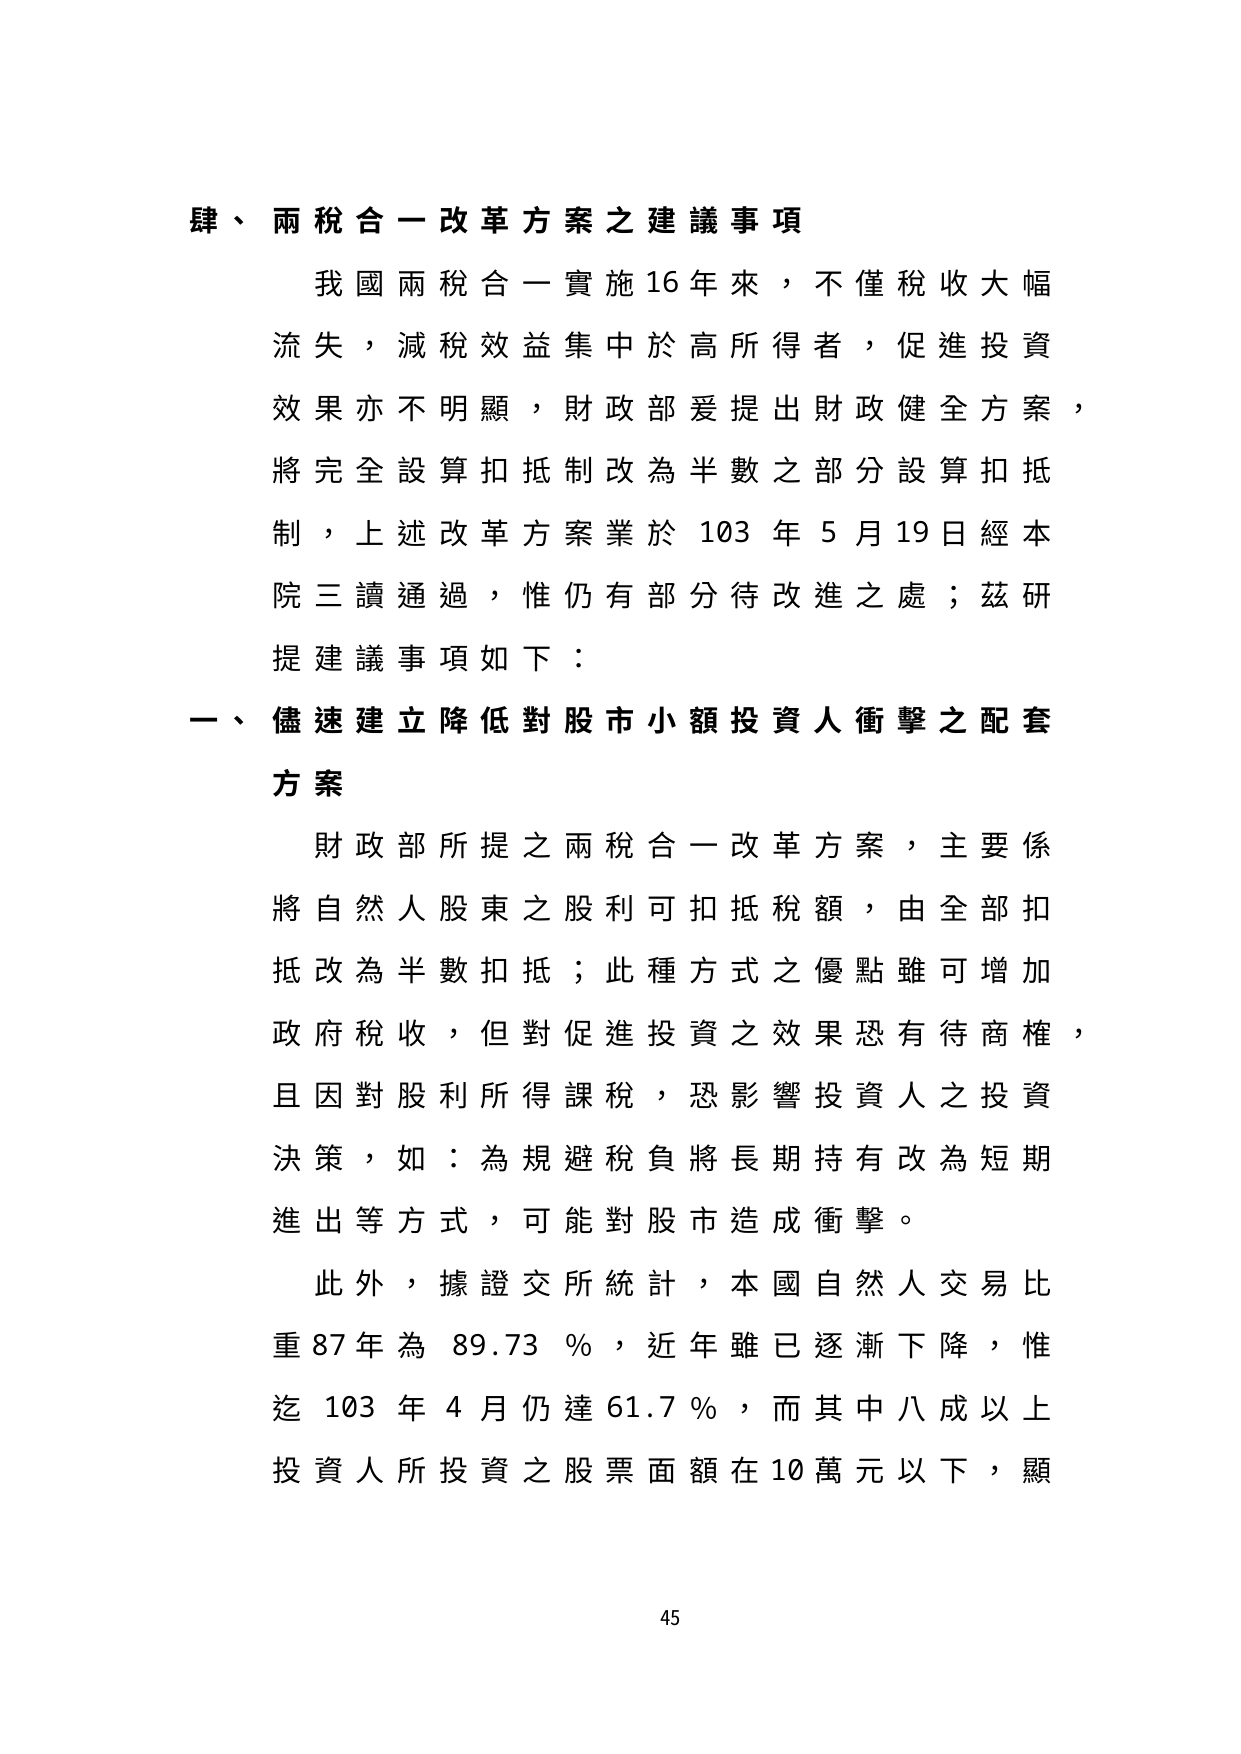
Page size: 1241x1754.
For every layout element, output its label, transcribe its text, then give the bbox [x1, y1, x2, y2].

text 財政部所提之兩稅合一改革方案，主要係將自然人股東之股利可扣抵稅額，由全部扣抵改為半數扣抵；此種方式之優點雖可增加政府稅收，但對促進投資之效果恐有待商榷，且因對股利所得課稅，恐影響投資人之投資決策，如：為規避稅負將長期持有改為短期進出等方式，可能對股市造成衝擊。 [242, 802, 1058, 1240]
text 此外，據證交所統計，本國自然人交易比重87年為89.73％，近年雖已逐漸下降，惟迄103年4月仍達61.7％，而其中八成以上投資人所投資之股票面額在10萬元以下，顯示小額投資人數量眾多。而本次改革方案，較低所得級距之小額投資人雖仍可獲半數可扣抵稅額之退稅，惟因股利所得全數併入所得總額計算所得稅，與103年5月修法前全數可抵稅情況相較，仍有加稅之預期心理，且若因制度改變使股市波動加劇、造成損失，恐不利兩稅合一改革，允應儘速建立降低對較低所得級距之小額投資人衝擊之配套方案。 [242, 1240, 1058, 1490]
text 我國兩稅合一實施16年來，不僅稅收大幅流失，減稅效益集中於高所得者，促進投資效果亦不明顯，財政部爰提出財政健全方案，將完全設算扣抵制改為半數之部分設算扣抵制，上述改革方案業於103年5月19日經本院三讀通過，惟仍有部分待改進之處；茲研提建議事項如下： [242, 240, 1058, 677]
text 一、儘速建立降低對股市小額投資人衝擊之配套方案 [183, 677, 1058, 802]
text 肆、兩稅合一改革方案之建議事項 [183, 177, 1058, 240]
